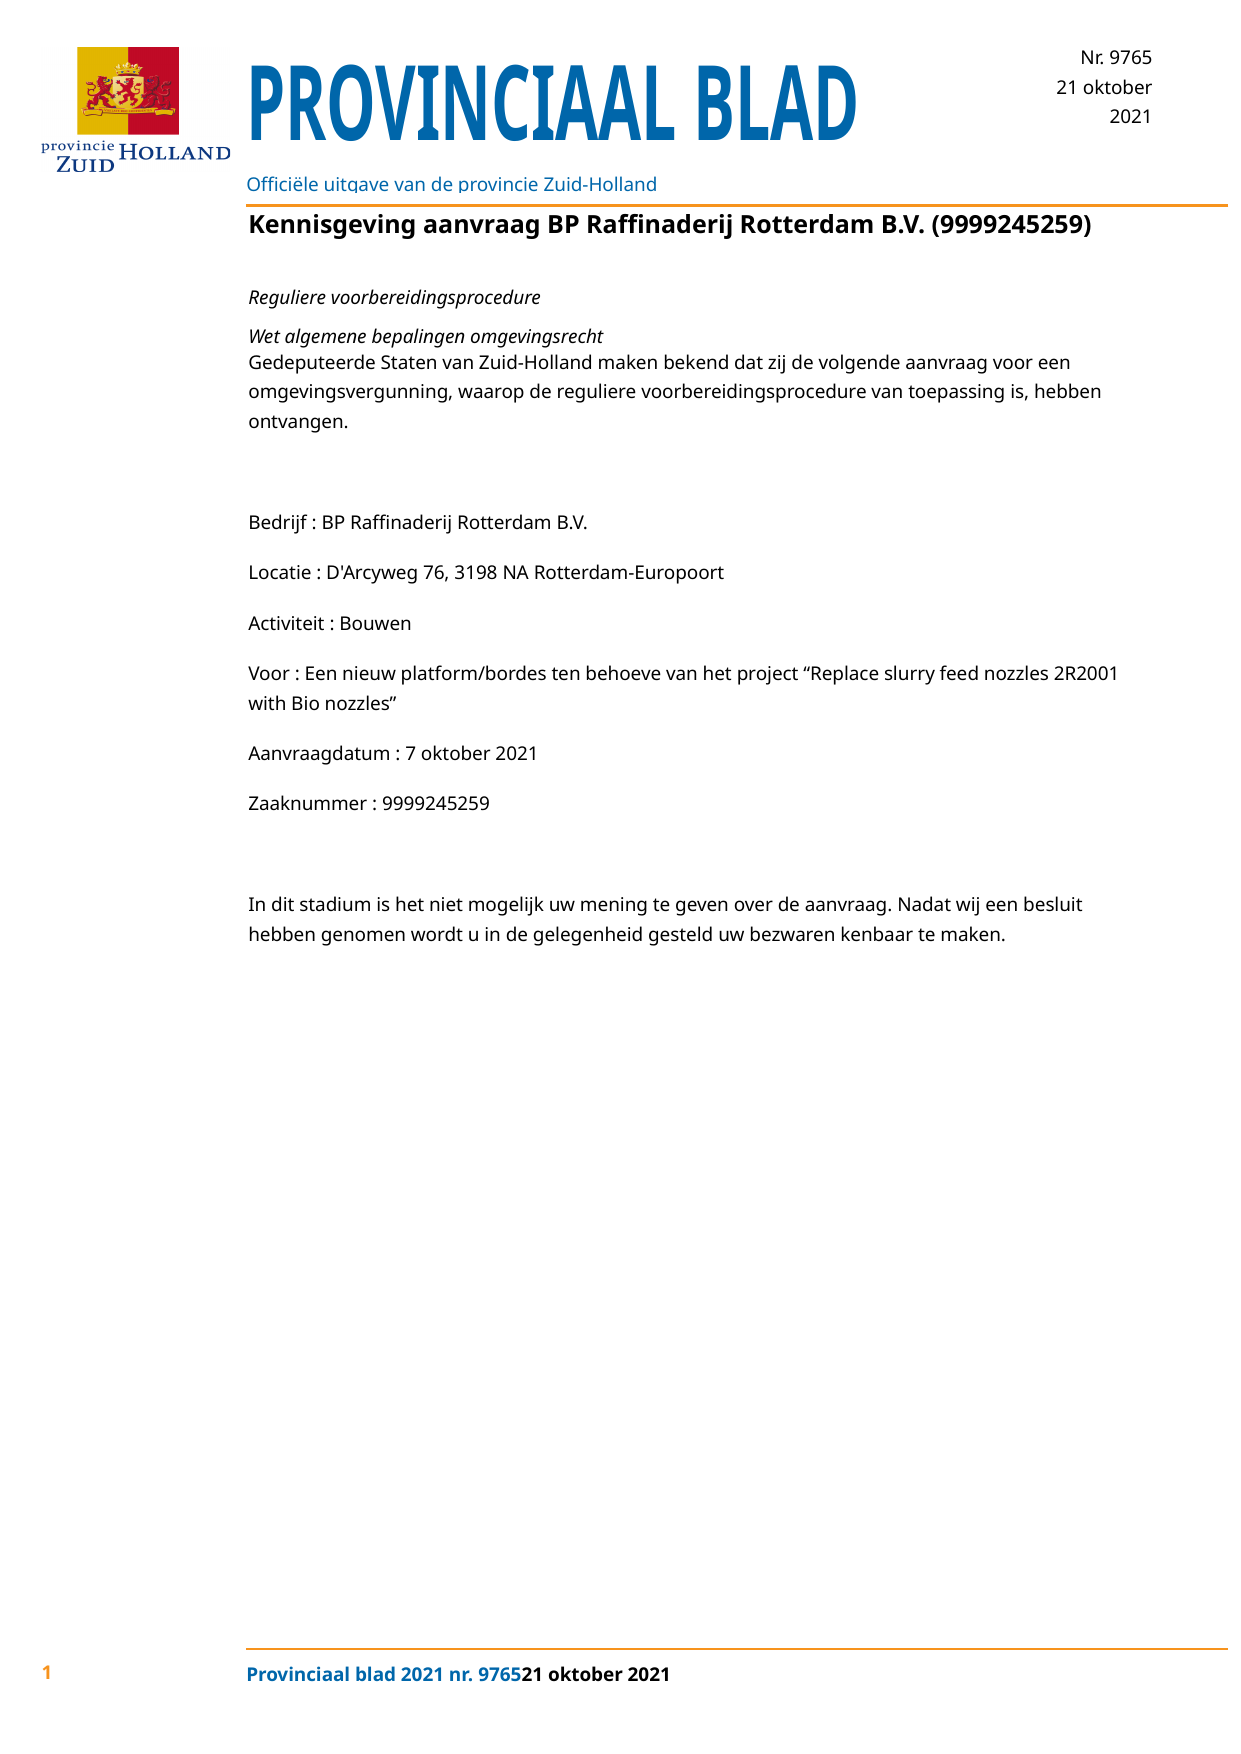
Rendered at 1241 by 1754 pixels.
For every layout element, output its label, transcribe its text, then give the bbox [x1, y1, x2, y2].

text Voor : Een nieuw platform/bordes ten behoeve van het project “Replace slurry feed nozzles 2R2001 with Bio nozzles” [248, 660, 1152, 715]
text Aanvraagdatum : 7 oktober 2021 [248, 740, 1152, 766]
text Wet algemene bepalingen omgevingsrecht [248, 323, 1152, 349]
text In dit stadium is het niet mogelijk uw mening te geven over de aanvraag. Nadat wij een besluit hebben genomen wordt u in de gelegenheid gesteld uw bezwaren kenbaar te maken. [248, 891, 1152, 947]
text Reguliere voorbereidingsprocedure [248, 284, 1152, 309]
picture [41, 47, 231, 172]
text Activiteit : Bouwen [248, 610, 1152, 635]
text Bedrijf : BP Raffinaderij Rotterdam B.V. [248, 509, 1152, 534]
text Locatie : D'Arcyweg 76, 3198 NA Rotterdam-Europoort [248, 559, 1152, 585]
text Kennisgeving aanvraag BP Raffinaderij Rotterdam B.V. (9999245259) [248, 207, 1152, 241]
text Zaaknummer : 9999245259 [248, 791, 1152, 816]
text Gedeputeerde Staten van Zuid-Holland maken bekend dat zij de volgende aanvraag voor een omgevingsvergunning, waarop de reguliere voorbereidingsprocedure van toepassing is, hebben ontvangen. [248, 349, 1152, 434]
